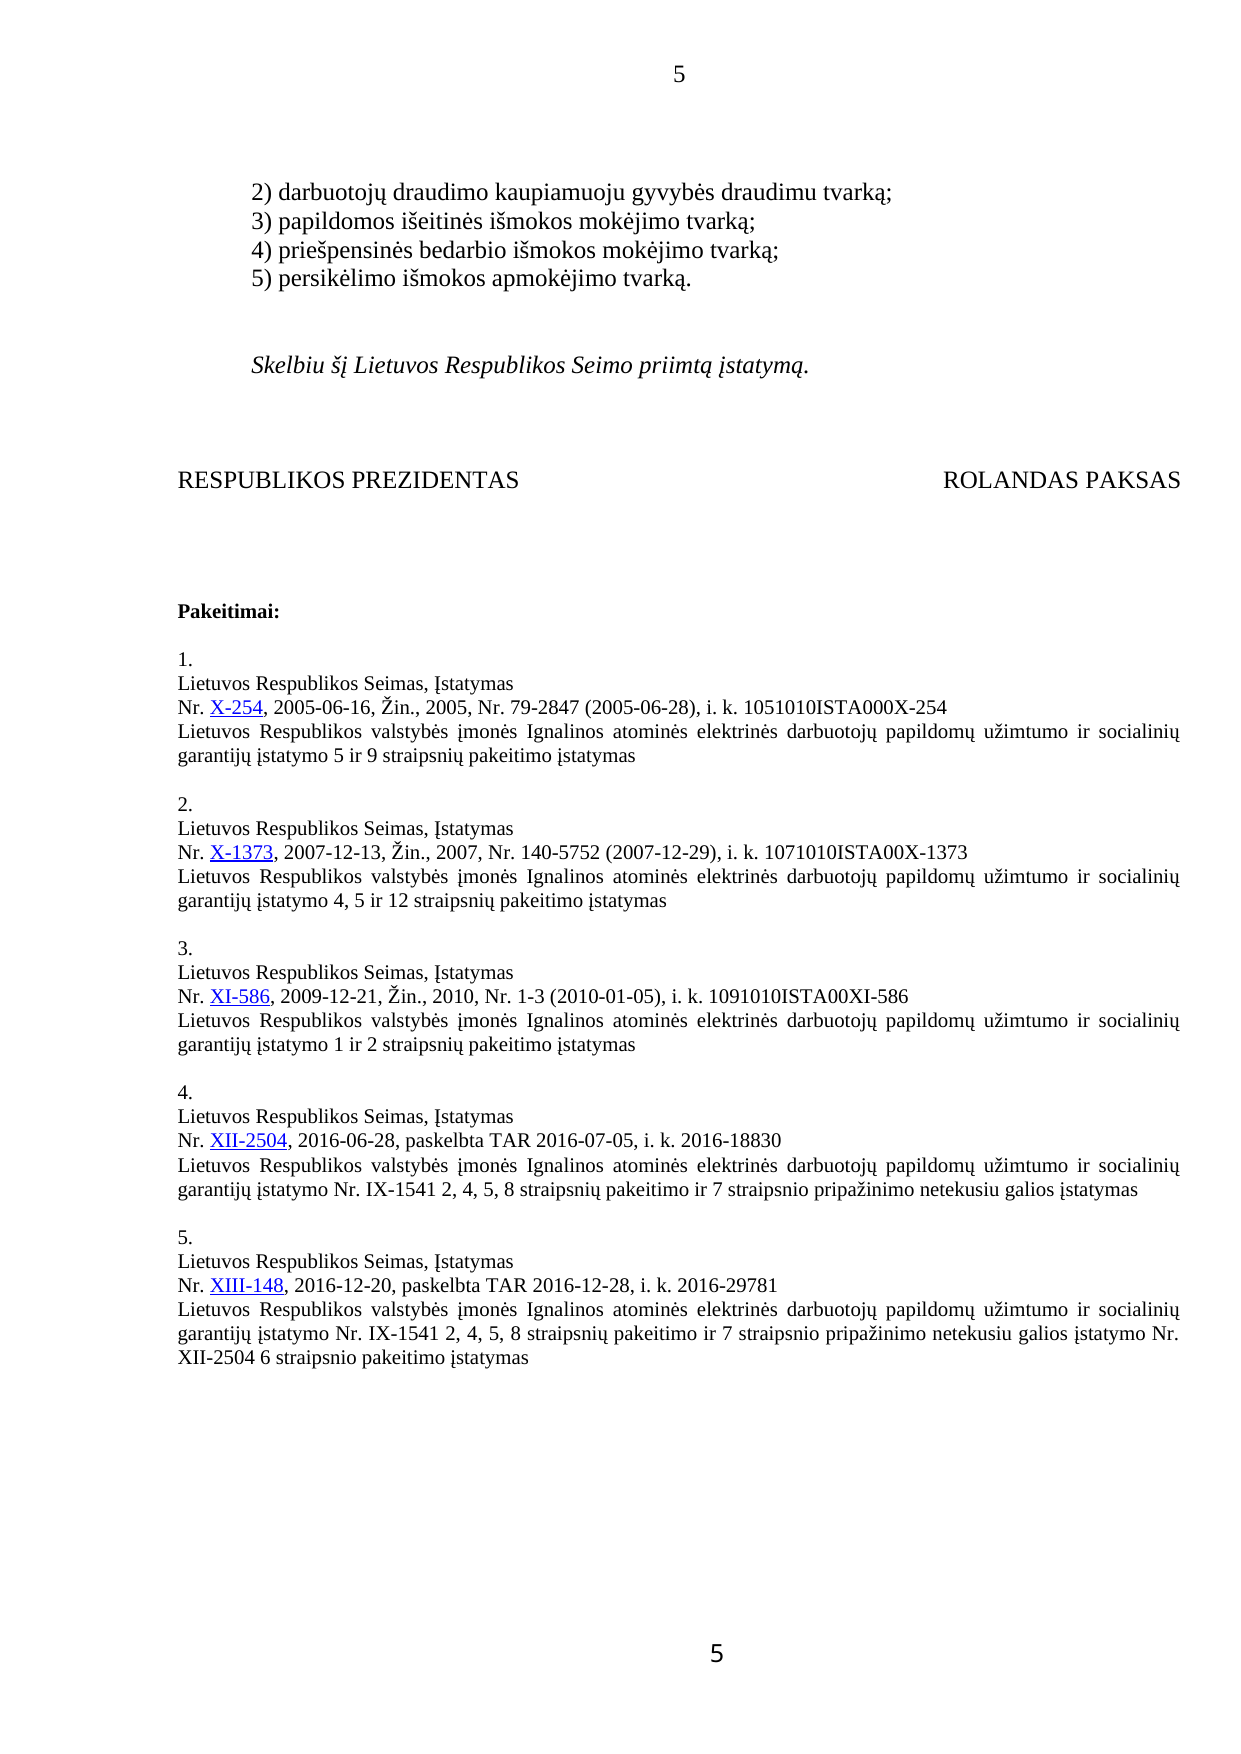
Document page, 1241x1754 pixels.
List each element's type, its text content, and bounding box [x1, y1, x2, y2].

text Lietuvos Respublikos Seimas, Įstatymas [177, 671, 1181, 695]
text 3) papildomos išeitinės išmokos mokėjimo tvarką; [177, 206, 1181, 235]
text Nr. XIII-148, 2016-12-20, paskelbta TAR 2016-12-28, i. k. 2016-29781 [177, 1273, 1181, 1297]
text Lietuvos Respublikos valstybės įmonės Ignalinos atominės elektrinės darbuotojų papildomų užimtumo ir socialinių garantijų įstatymo Nr. IX-1541 2, 4, 5, 8 straipsnių pakeitimo ir 7 straipsnio pripažinimo netekusiu galios įstatymo Nr. XII-2504 6 straipsnio pakeitimo įstatymas [177, 1297, 1181, 1369]
text RESPUBLIKOS PREZIDENTAS ROLANDAS PAKSAS [177, 465, 1181, 493]
text 4. [177, 1080, 1181, 1104]
text 1. [177, 647, 1181, 671]
text 3. [177, 936, 1181, 960]
text Nr. XI-586, 2009-12-21, Žin., 2010, Nr. 1-3 (2010-01-05), i. k. 1091010ISTA00XI-586 [177, 984, 1181, 1008]
text 5) persikėlimo išmokos apmokėjimo tvarką. [177, 263, 1181, 292]
text Nr. XII-2504, 2016-06-28, paskelbta TAR 2016-07-05, i. k. 2016-18830 [177, 1128, 1181, 1152]
text Lietuvos Respublikos Seimas, Įstatymas [177, 1104, 1181, 1128]
text 5. [177, 1225, 1181, 1249]
text Skelbiu šį Lietuvos Respublikos Seimo priimtą įstatymą. [177, 350, 1181, 378]
text Lietuvos Respublikos Seimas, Įstatymas [177, 816, 1181, 840]
text 2. [177, 792, 1181, 816]
text 4) priešpensinės bedarbio išmokos mokėjimo tvarką; [177, 235, 1181, 263]
text Nr. X-1373, 2007-12-13, Žin., 2007, Nr. 140-5752 (2007-12-29), i. k. 1071010ISTA00X-1373 [177, 840, 1181, 864]
text Lietuvos Respublikos valstybės įmonės Ignalinos atominės elektrinės darbuotojų papildomų užimtumo ir socialinių garantijų įstatymo Nr. IX-1541 2, 4, 5, 8 straipsnių pakeitimo ir 7 straipsnio pripažinimo netekusiu galios įstatymas [177, 1152, 1181, 1201]
text Lietuvos Respublikos Seimas, Įstatymas [177, 1249, 1181, 1273]
text Lietuvos Respublikos valstybės įmonės Ignalinos atominės elektrinės darbuotojų papildomų užimtumo ir socialinių garantijų įstatymo 1 ir 2 straipsnių pakeitimo įstatymas [177, 1008, 1181, 1056]
text Nr. X-254, 2005-06-16, Žin., 2005, Nr. 79-2847 (2005-06-28), i. k. 1051010ISTA000X-254 [177, 695, 1181, 719]
text Pakeitimai: [177, 599, 1181, 623]
text Lietuvos Respublikos valstybės įmonės Ignalinos atominės elektrinės darbuotojų papildomų užimtumo ir socialinių garantijų įstatymo 5 ir 9 straipsnių pakeitimo įstatymas [177, 719, 1181, 767]
text Lietuvos Respublikos Seimas, Įstatymas [177, 960, 1181, 984]
text 2) darbuotojų draudimo kaupiamuoju gyvybės draudimu tvarką; [177, 177, 1181, 206]
text Lietuvos Respublikos valstybės įmonės Ignalinos atominės elektrinės darbuotojų papildomų užimtumo ir socialinių garantijų įstatymo 4, 5 ir 12 straipsnių pakeitimo įstatymas [177, 864, 1181, 912]
